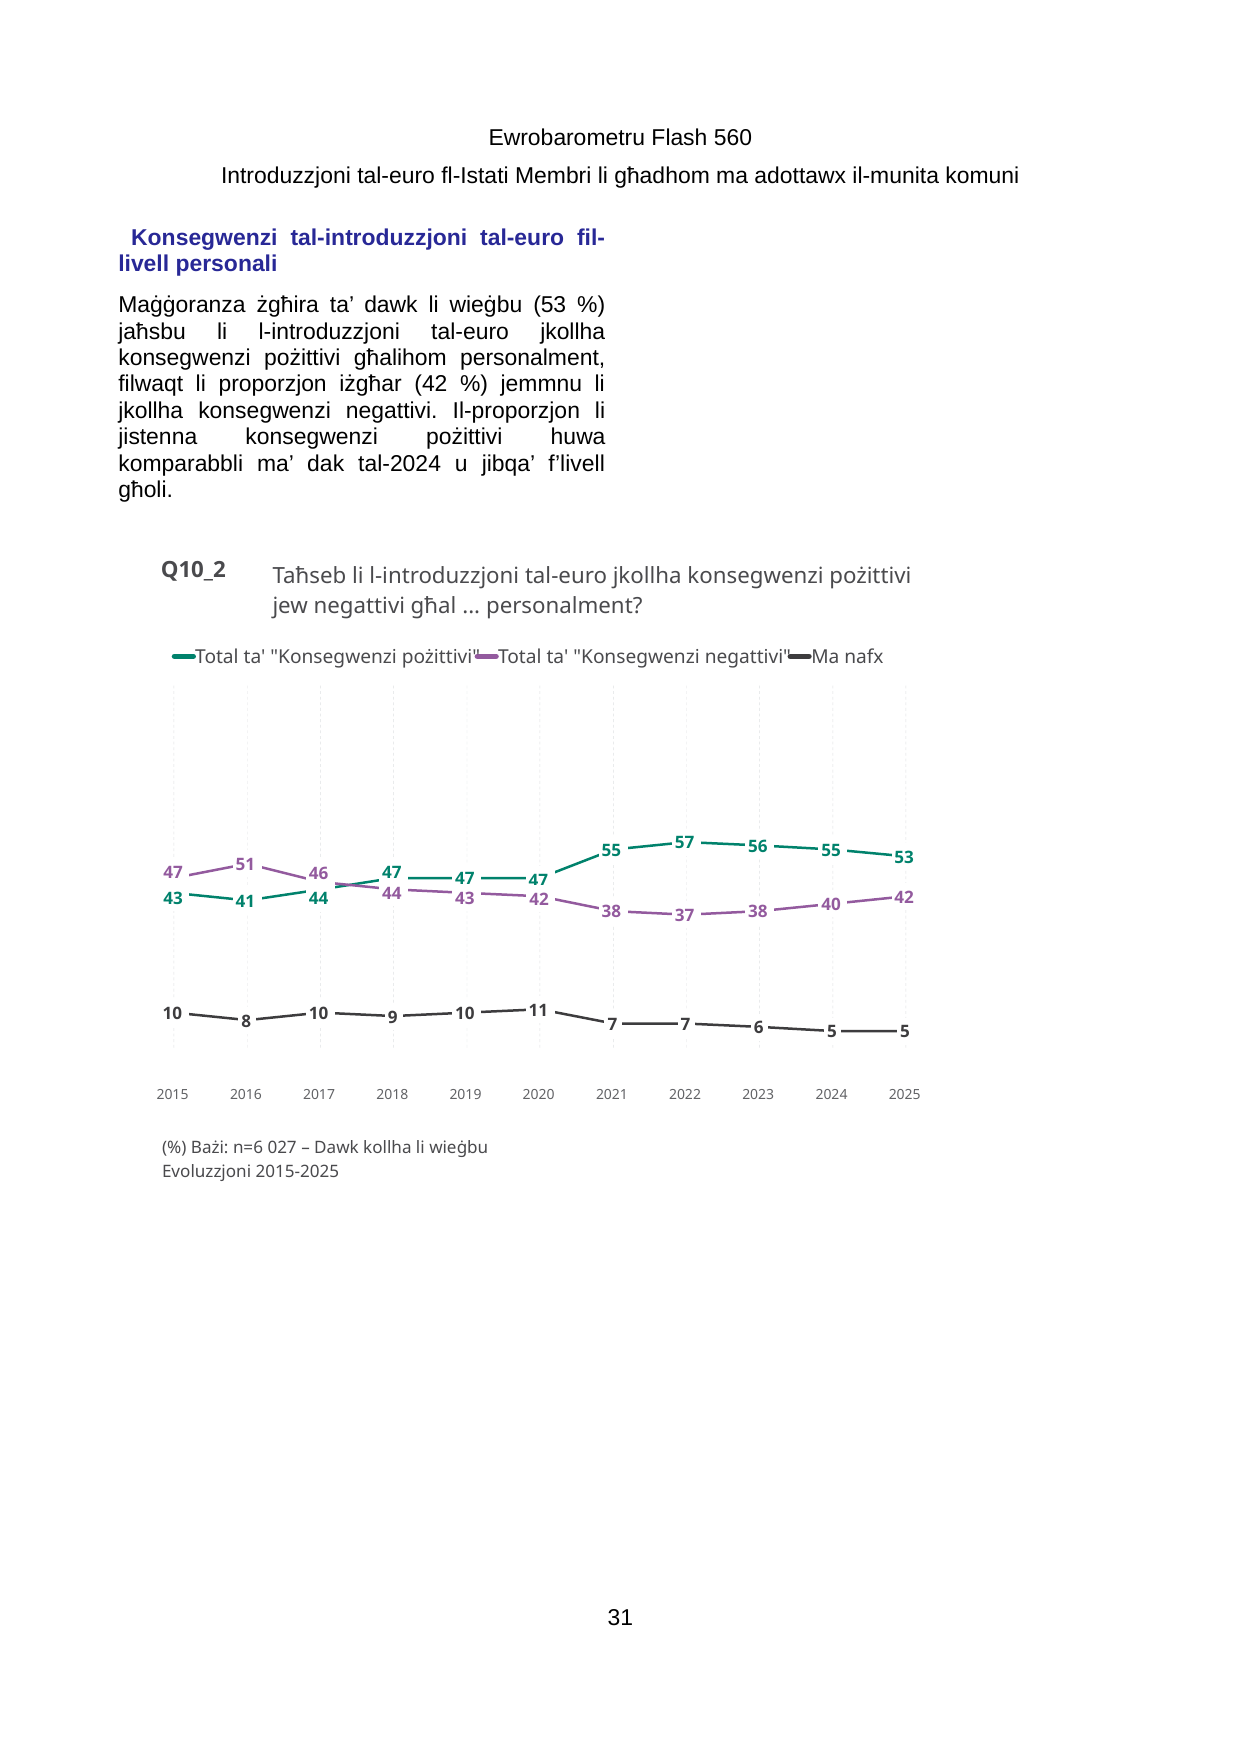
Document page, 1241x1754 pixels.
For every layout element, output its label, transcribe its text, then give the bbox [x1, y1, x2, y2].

text Maġġoranza żgħira ta’ dawk li wieġbu (53 %) jaħsbu li l-introduzzjoni tal-euro jkollha konsegwenzi pożittivi għalihom personalment, filwaqt li proporzjon iżgħar (42 %) jemmnu li jkollha konsegwenzi negattivi. Il-proporzjon li jistenna konsegwenzi pożittivi huwa komparabbli ma’ dak tal-2024 u jibqa’ f’livell għoli. [118, 291, 605, 502]
text Konsegwenzi tal-introduzzjoni tal-euro fil-livell personali [118, 224, 605, 277]
